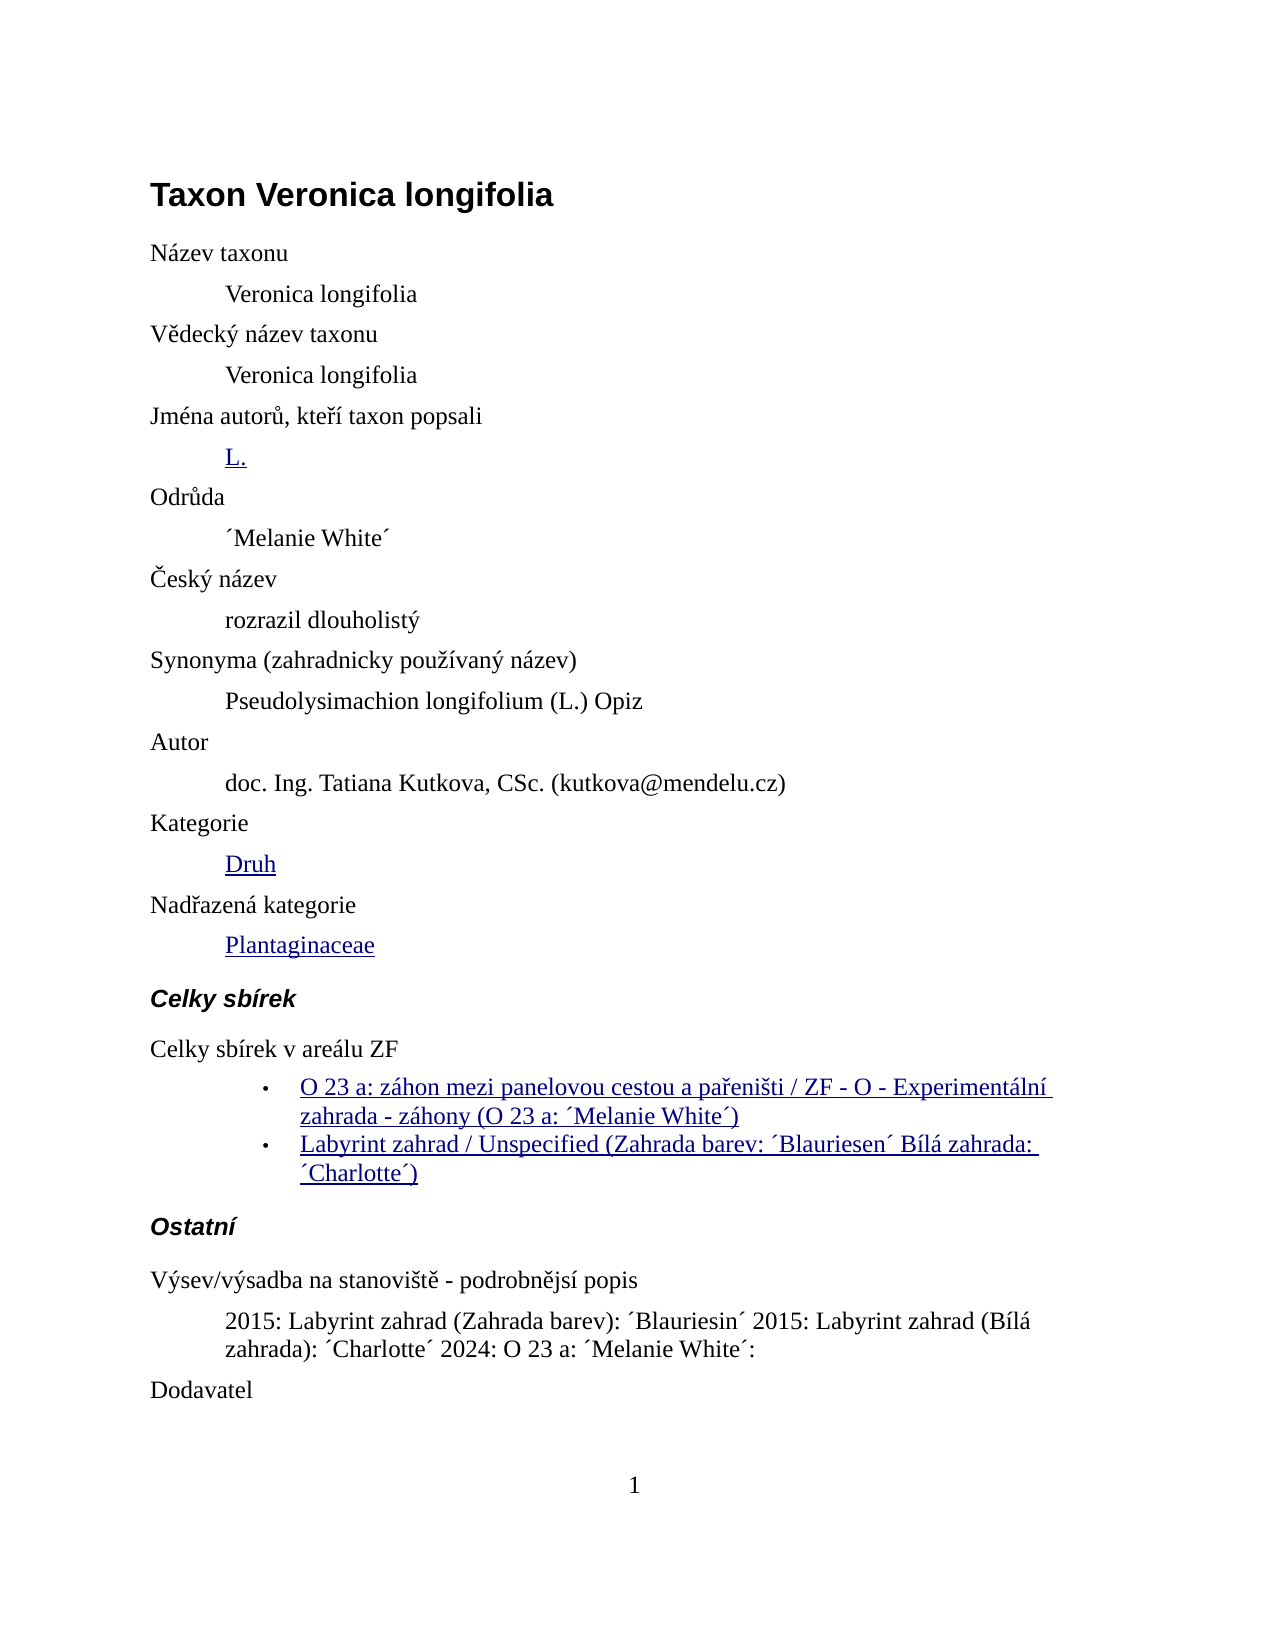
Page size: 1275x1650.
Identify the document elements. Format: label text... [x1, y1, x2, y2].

text Kategorie [150, 808, 1125, 837]
subtitle Ostatní [150, 1212, 1125, 1241]
text rozrazil dlouholistý [225, 605, 1125, 633]
text 2015: Labyrint zahrad (Zahrada barev): ´Blauriesin´ 2015: Labyrint zahrad (Bílá zahrada): ´Charlotte´ 2024: O 23 a: ´Melanie White´: [225, 1306, 1125, 1363]
text Název taxonu [150, 238, 1125, 267]
subtitle Celky sbírek [150, 984, 1125, 1013]
text ´Melanie White´ [225, 523, 1125, 552]
text Celky sbírek v areálu ZF [150, 1034, 1125, 1063]
text Český název [150, 564, 1125, 593]
text Veronica longifolia [225, 279, 1125, 308]
text Synonyma (zahradnicky používaný název) [150, 645, 1125, 674]
list Labyrint zahrad / Unspecified (Zahrada barev: ´Blauriesen´ Bílá zahrada: ´Charlotte´) [262, 1129, 1125, 1187]
text Jména autorů, kteří taxon popsali [150, 401, 1125, 430]
text doc. Ing. Tatiana Kutkova, CSc. (kutkova@mendelu.cz) [225, 768, 1125, 796]
text Vědecký název taxonu [150, 319, 1125, 348]
text Autor [150, 727, 1125, 756]
subtitle Taxon Veronica longifolia [150, 175, 1125, 214]
text Druh [225, 849, 1125, 878]
text Dodavatel [150, 1375, 1125, 1404]
text Veronica longifolia [225, 360, 1125, 389]
text Pseudolysimachion longifolium (L.) Opiz [225, 686, 1125, 715]
text Nadřazená kategorie [150, 890, 1125, 918]
text Odrůda [150, 482, 1125, 511]
list O 23 a: záhon mezi panelovou cestou a pařeništi / ZF - O - Experimentální zahrada - záhony (O 23 a: ´Melanie White´) [262, 1072, 1125, 1129]
text Výsev/výsadba na stanoviště - podrobnějsí popis [150, 1265, 1125, 1294]
text L. [225, 442, 1125, 471]
text Plantaginaceae [225, 931, 1125, 959]
